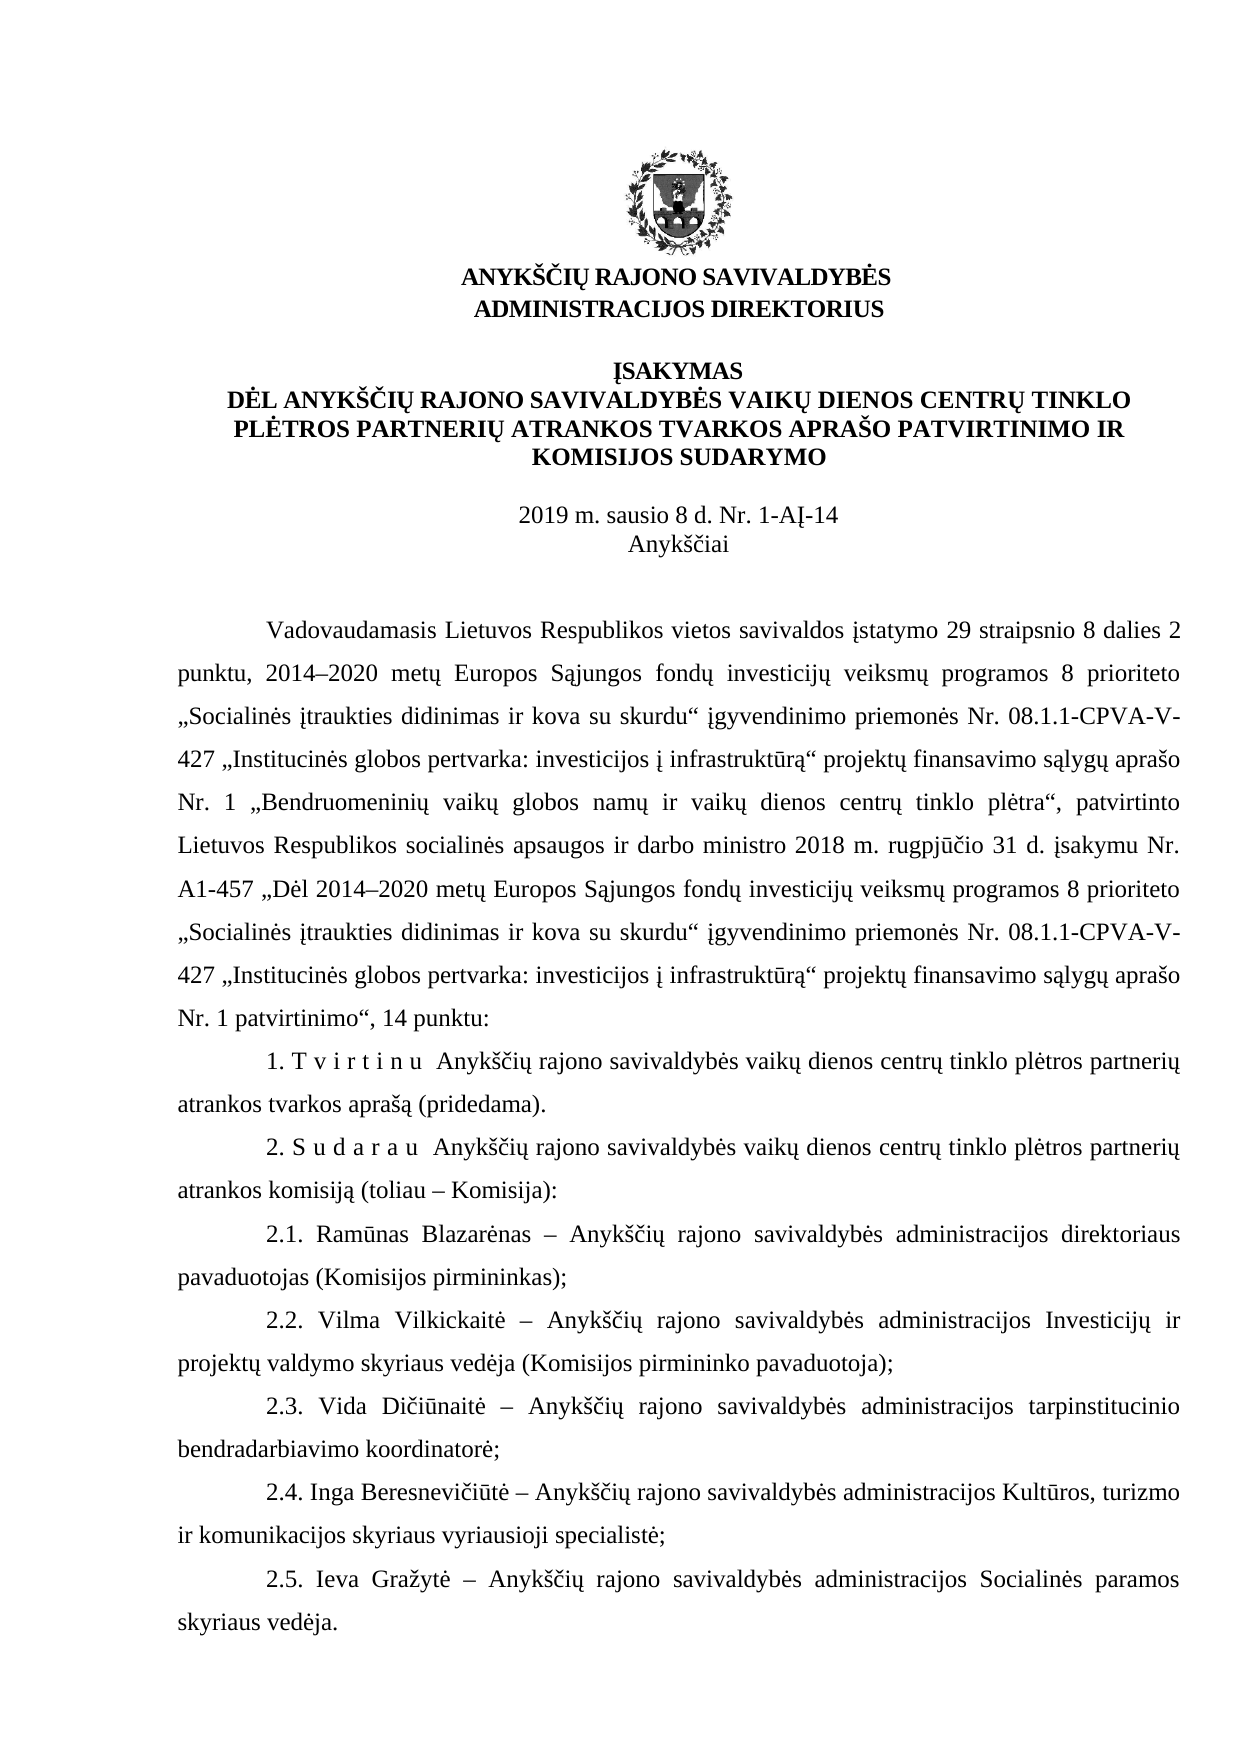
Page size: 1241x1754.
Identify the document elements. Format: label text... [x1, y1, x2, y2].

text 2019 m. sausio 8 d. Nr. 1-AĮ-14 [176, 500, 1181, 529]
text 2.4. Inga Beresnevičiūtė – Anykščių rajono savivaldybės administracijos Kultūros, turizmo ir komunikacijos skyriaus vyriausioji specialistė; [177, 1477, 1181, 1549]
text ANYKŠČIŲ RAJONO SAVIVALDYBĖS [177, 263, 1181, 291]
text 2. S u d a r a u Anykščių rajono savivaldybės vaikų dienos centrų tinklo plėtros partnerių atrankos komisiją (toliau – Komisija): [177, 1132, 1181, 1204]
text DĖL ANYKŠČIŲ RAJONO SAVIVALDYBĖS VAIKŲ DIENOS CENTRŲ TINKLO PLĖTROS PARTNERIŲ ATRANKOS TVARKOS APRAŠO PATVIRTINIMO IR KOMISIJOS SUDARYMO [177, 385, 1181, 471]
text 2.5. Ieva Gražytė – Anykščių rajono savivaldybės administracijos Socialinės paramos skyriaus vedėja. [177, 1564, 1181, 1636]
text ĮSAKYMAS [177, 357, 1179, 385]
text 1. T v i r t i n u Anykščių rajono savivaldybės vaikų dienos centrų tinklo plėtros partnerių atrankos tvarkos aprašą (pridedama). [177, 1046, 1181, 1118]
text 2.2. Vilma Vilkickaitė – Anykščių rajono savivaldybės administracijos Investicijų ir projektų valdymo skyriaus vedėja (Komisijos pirmininko pavaduotoja); [177, 1305, 1181, 1377]
text 2.1. Ramūnas Blazarėnas – Anykščių rajono savivaldybės administracijos direktoriaus pavaduotojas (Komisijos pirmininkas); [177, 1219, 1181, 1291]
text Anykščiai [176, 529, 1181, 557]
text 2.3. Vida Dičiūnaitė – Anykščių rajono savivaldybės administracijos tarpinstitucinio bendradarbiavimo koordinatorė; [177, 1391, 1181, 1463]
text ADMINISTRACIJOS DIREKTORIUS [177, 295, 1181, 323]
text Vadovaudamasis Lietuvos Respublikos vietos savivaldos įstatymo 29 straipsnio 8 dalies 2 punktu, 2014–2020 metų Europos Sąjungos fondų investicijų veiksmų programos 8 prioriteto „Socialinės įtraukties didinimas ir kova su skurdu“ įgyvendinimo priemonės Nr. 08.1.1-CPVA-V-427 „Institucinės globos pertvarka: investicijos į infrastruktūrą“ projektų finansavimo sąlygų aprašo Nr. 1 „Bendruomeninių vaikų globos namų ir vaikų dienos centrų tinklo plėtra“, patvirtinto Lietuvos Respublikos socialinės apsaugos ir darbo ministro 2018 m. rugpjūčio 31 d. įsakymu Nr. A1-457 „Dėl 2014–2020 metų Europos Sąjungos fondų investicijų veiksmų programos 8 prioriteto „Socialinės įtraukties didinimas ir kova su skurdu“ įgyvendinimo priemonės Nr. 08.1.1-CPVA-V-427 „Institucinės globos pertvarka: investicijos į infrastruktūrą“ projektų finansavimo sąlygų aprašo Nr. 1 patvirtinimo“, 14 punktu: [177, 615, 1181, 1032]
